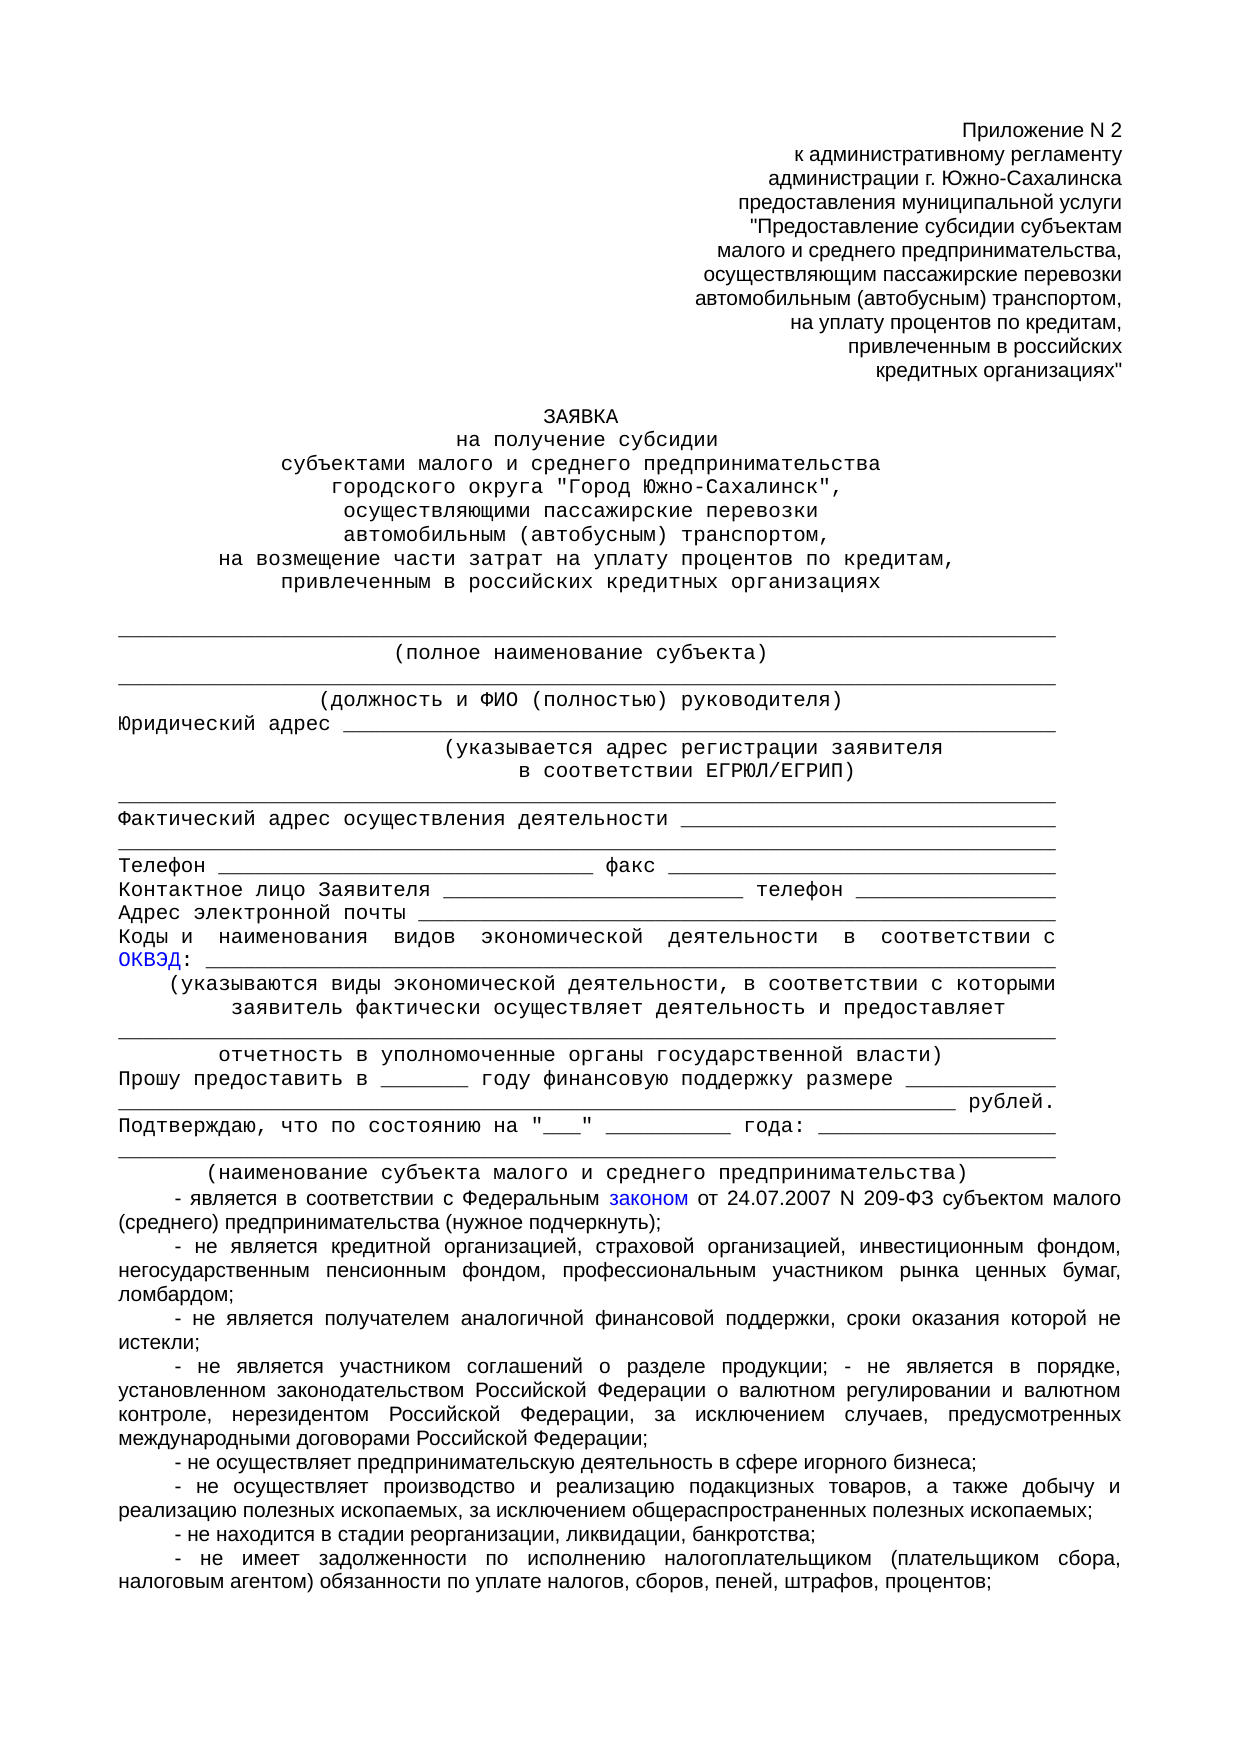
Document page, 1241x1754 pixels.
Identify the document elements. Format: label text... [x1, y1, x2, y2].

text - не является получателем аналогичной финансовой поддержки, сроки оказания которой не истекли; [118, 1306, 1122, 1354]
text ___________________________________________________________________ рублей. [118, 1091, 1122, 1115]
text малого и среднего предпринимательства, [118, 238, 1122, 262]
text (наименование субъекта малого и среднего предпринимательства) [118, 1162, 1122, 1186]
text на уплату процентов по кредитам, [118, 310, 1122, 334]
text администрации г. Южно-Сахалинска [118, 166, 1122, 190]
text осуществляющим пассажирские перевозки [118, 262, 1122, 286]
text ___________________________________________________________________________ [118, 831, 1122, 855]
text (указываются виды экономической деятельности, в соответствии с которыми [118, 973, 1122, 997]
text на возмещение части затрат на уплату процентов по кредитам, [118, 547, 1122, 571]
text субъектами малого и среднего предпринимательства [118, 453, 1122, 477]
text кредитных организациях" [118, 358, 1122, 382]
text ___________________________________________________________________________ [118, 618, 1122, 642]
text Контактное лицо Заявителя ________________________ телефон ________________ [118, 878, 1122, 902]
text автомобильным (автобусным) транспортом, [118, 524, 1122, 547]
text ___________________________________________________________________________ [118, 784, 1122, 808]
text - является в соответствии с Федеральным законом от 24.07.2007 N 209-ФЗ субъектом малого (среднего) предпринимательства (нужное подчеркнуть); [118, 1186, 1122, 1234]
text Подтверждаю, что по состоянию на "___" __________ года: ___________________ [118, 1115, 1122, 1139]
text (должность и ФИО (полностью) руководителя) [118, 689, 1122, 713]
text - не является кредитной организацией, страховой организацией, инвестиционным фондом, негосударственным пенсионным фондом, профессиональным участником рынка ценных бумаг, ломбардом; [118, 1234, 1122, 1306]
text к административному регламенту [118, 142, 1122, 166]
text привлеченным в российских кредитных организациях [118, 571, 1122, 595]
text (указывается адрес регистрации заявителя [118, 737, 1122, 760]
text предоставления муниципальной услуги [118, 190, 1122, 214]
text автомобильным (автобусным) транспортом, [118, 286, 1122, 310]
text в соответствии ЕГРЮЛ/ЕГРИП) [118, 760, 1122, 784]
text Прошу предоставить в _______ году финансовую поддержку размере ____________ [118, 1068, 1122, 1091]
text - не находится в стадии реорганизации, ликвидации, банкротства; [118, 1521, 1122, 1545]
text Фактический адрес осуществления деятельности ______________________________ [118, 808, 1122, 831]
text отчетность в уполномоченные органы государственной власти) [118, 1044, 1122, 1068]
text - не имеет задолженности по исполнению налогоплательщиком (плательщиком сбора, налоговым агентом) обязанности по уплате налогов, сборов, пеней, штрафов, процентов; [118, 1545, 1122, 1593]
text - не осуществляет предпринимательскую деятельность в сфере игорного бизнеса; [118, 1449, 1122, 1473]
text Адрес электронной почты ___________________________________________________ [118, 902, 1122, 926]
text Коды и наименования видов экономической деятельности в соответствии с [118, 926, 1122, 949]
text Юридический адрес _________________________________________________________ [118, 713, 1122, 737]
text осуществляющими пассажирские перевозки [118, 500, 1122, 524]
text ___________________________________________________________________________ [118, 1020, 1122, 1044]
text "Предоставление субсидии субъектам [118, 214, 1122, 238]
text ЗАЯВКА [118, 406, 1122, 429]
text заявитель фактически осуществляет деятельность и предоставляет [118, 997, 1122, 1020]
text - не является участником соглашений о разделе продукции; - не является в порядке, установленном законодательством Российской Федерации о валютном регулировании и валютном контроле, нерезидентом Российской Федерации, за исключением случаев, предусмотренных международными договорами Российской Федерации; [118, 1354, 1122, 1449]
text Телефон ______________________________ факс _______________________________ [118, 855, 1122, 878]
text ___________________________________________________________________________ [118, 666, 1122, 689]
text городского округа "Город Южно-Сахалинск", [118, 477, 1122, 500]
text ___________________________________________________________________________ [118, 1139, 1122, 1162]
subtitle Приложение N 2 [118, 118, 1122, 142]
text ОКВЭД: ____________________________________________________________________ [118, 949, 1122, 973]
text на получение субсидии [118, 429, 1122, 453]
text (полное наименование субъекта) [118, 642, 1122, 666]
text привлеченным в российских [118, 334, 1122, 358]
text - не осуществляет производство и реализацию подакцизных товаров, а также добычу и реализацию полезных ископаемых, за исключением общераспространенных полезных ископаемых; [118, 1473, 1122, 1521]
